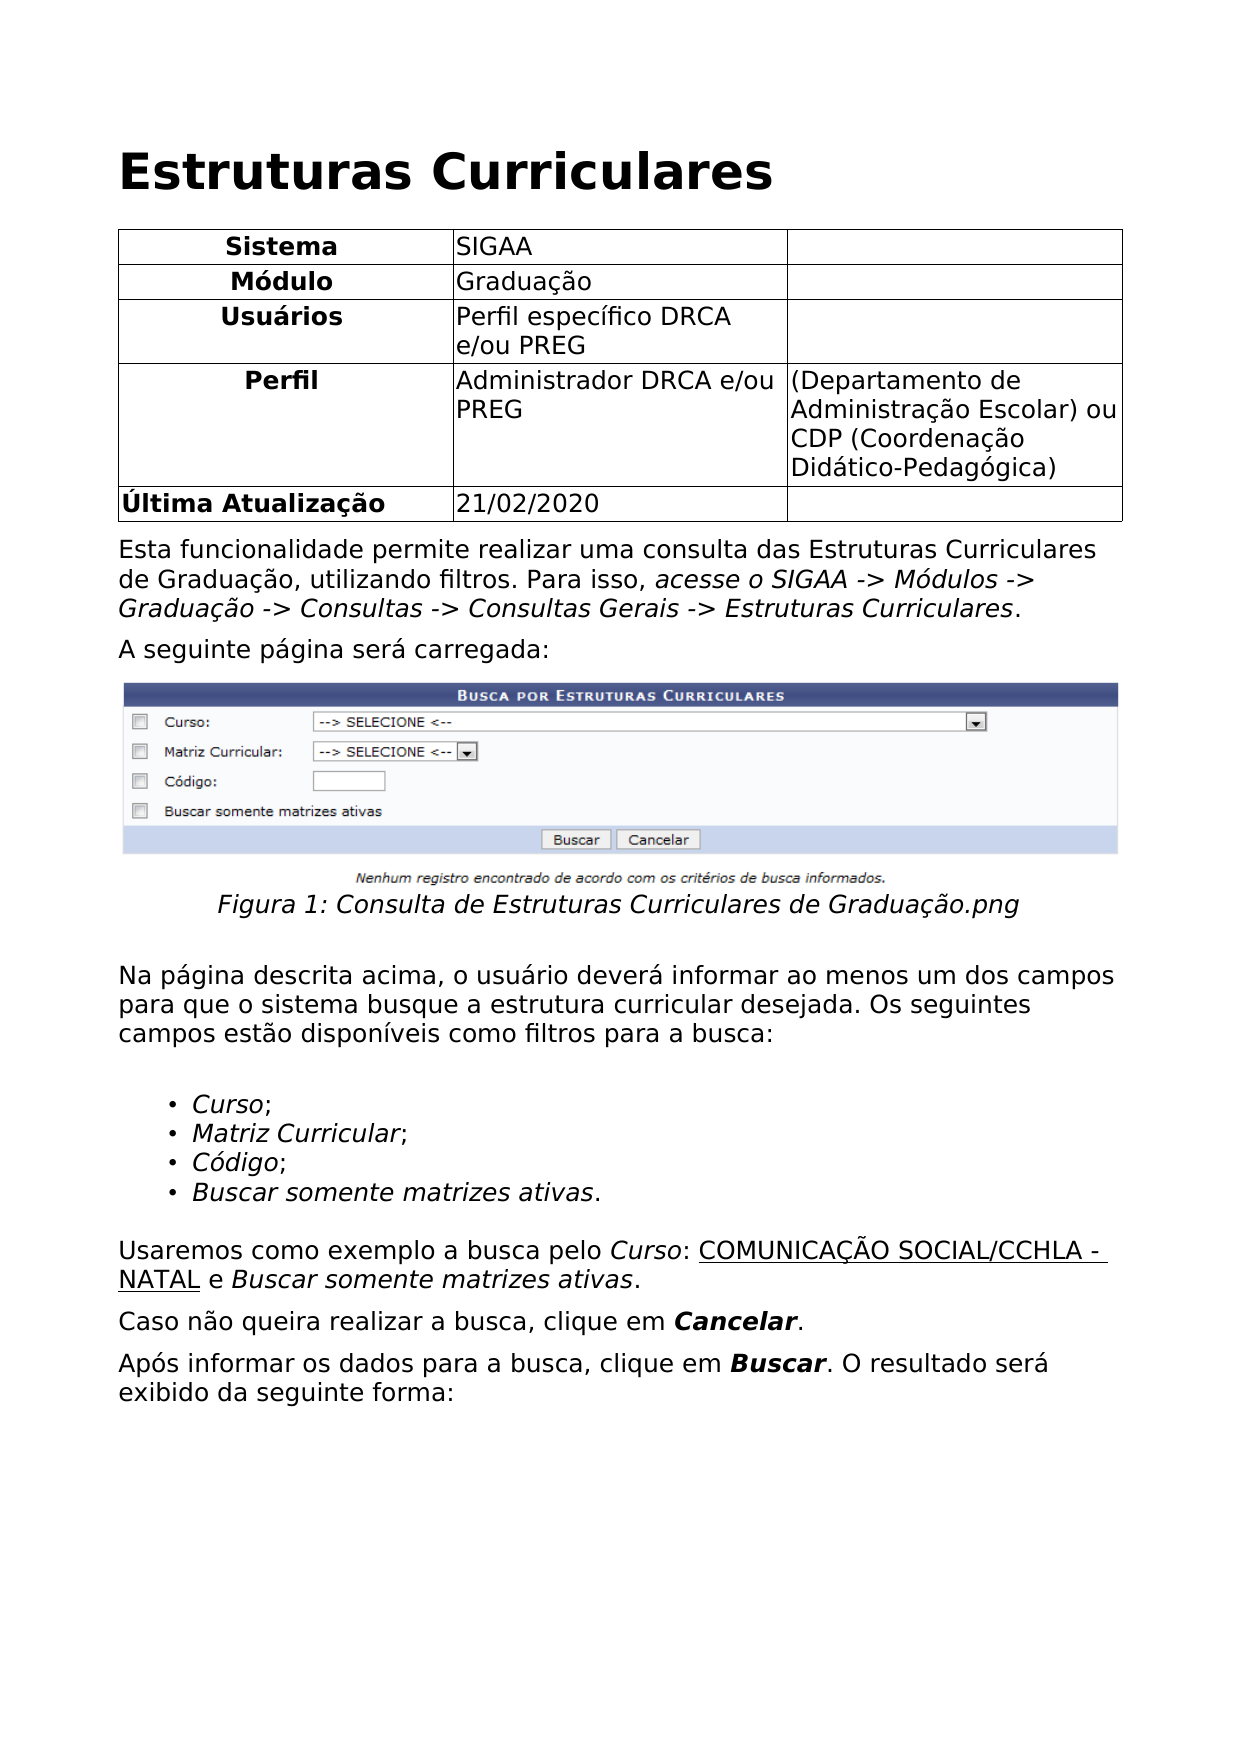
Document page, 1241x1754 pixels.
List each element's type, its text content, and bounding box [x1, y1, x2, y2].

text Caso não queira realizar a busca, clique em Cancelar. [118, 1307, 1122, 1336]
table_cell Perfil [119, 364, 453, 486]
table_cell Administrador DRCA e/ou PREG [454, 364, 787, 486]
table_cell Usuários [119, 300, 453, 363]
list Código; [177, 1149, 1122, 1178]
text A seguinte página será carregada: [118, 636, 1122, 665]
table_header Sistema [119, 230, 453, 264]
table_header [788, 230, 1122, 264]
subtitle Estruturas Curriculares [118, 143, 1122, 201]
text Na página descrita acima, o usuário deverá informar ao menos um dos campos para que o sistema busque a estrutura curricular desejada. Os seguintes campos estão disponíveis como filtros para a busca: [118, 961, 1122, 1048]
text Após informar os dados para a busca, clique em Buscar. O resultado será exibido da seguinte forma: [118, 1349, 1122, 1407]
list Curso; [177, 1090, 1122, 1119]
table_cell Graduação [454, 265, 787, 299]
table_cell [788, 265, 1122, 299]
table_cell (Departamento de Administração Escolar) ou CDP (Coordenação Didático-Pedagógica) [788, 364, 1122, 486]
table_cell [788, 300, 1122, 363]
list Matriz Curricular; [177, 1119, 1122, 1149]
table_cell 21/02/2020 [454, 487, 787, 521]
list Buscar somente matrizes ativas. [177, 1178, 1122, 1207]
picture [118, 677, 1123, 890]
table_cell Módulo [119, 265, 453, 299]
table_header SIGAA [454, 230, 787, 264]
text Figura 1: Consulta de Estruturas Curriculares de Graduação.png [118, 890, 1122, 919]
table_cell Última Atualização [119, 487, 453, 521]
table_cell Perfil específico DRCA e/ou PREG [454, 300, 787, 363]
text Esta funcionalidade permite realizar uma consulta das Estruturas Curriculares de Graduação, utilizando filtros. Para isso, acesse o SIGAA -> Módulos -> Graduação -> Consultas -> Consultas Gerais -> Estruturas Curriculares. [118, 536, 1122, 623]
table_cell [788, 487, 1122, 521]
text Usaremos como exemplo a busca pelo Curso: COMUNICAÇÃO SOCIAL/CCHLA - NATAL e Buscar somente matrizes ativas. [118, 1236, 1122, 1295]
